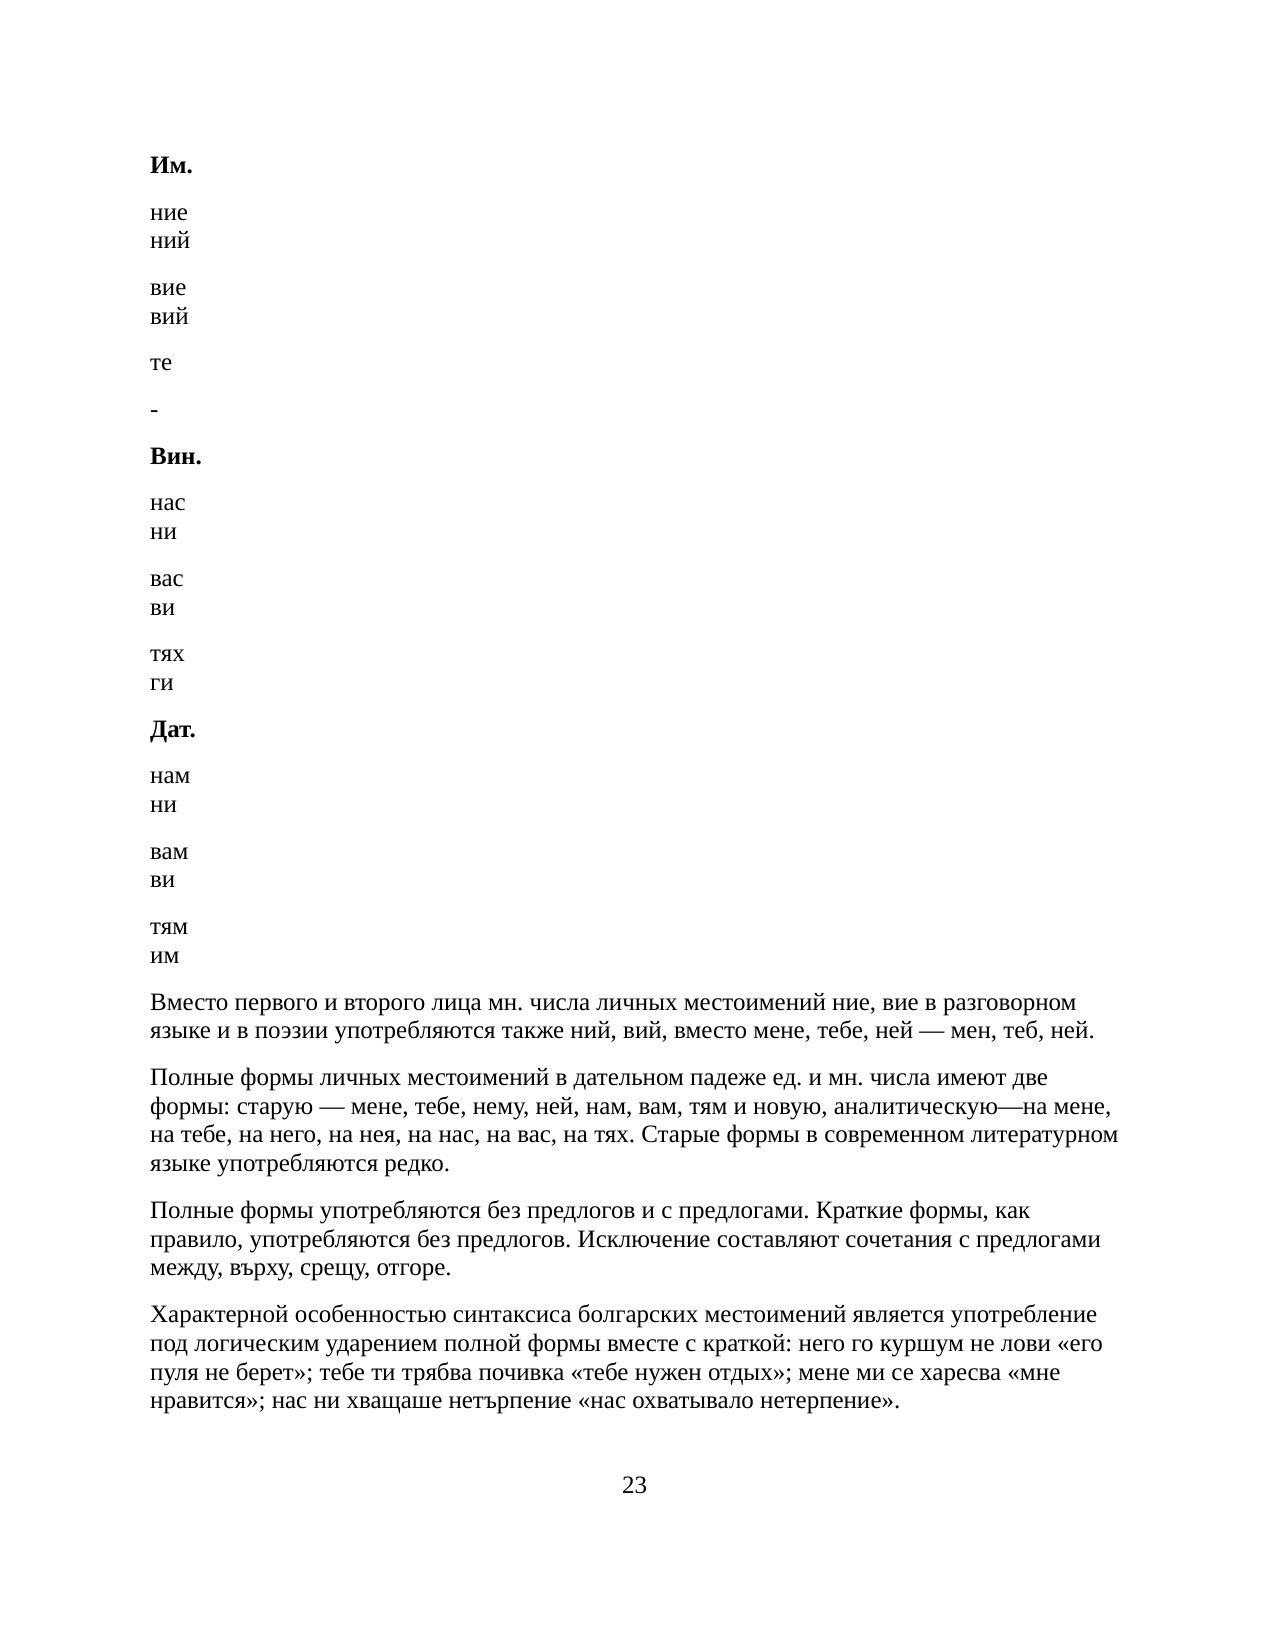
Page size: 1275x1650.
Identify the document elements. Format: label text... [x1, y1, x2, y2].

text тях ги [150, 638, 1125, 696]
text нас ни [150, 487, 1125, 545]
text Характерной особенностью синтаксиса болгарских местоимений является употребление под логическим ударением полной формы вместе с краткой: него го куршум не лови «его пуля не берет»; тебе ти трябва почивка «тебе нужен отдых»; мене ми се харесва «мне нравится»; нас ни хващаше нетърпение «нас охватывало нетерпение». [150, 1299, 1125, 1414]
text Дат. [150, 714, 1125, 742]
text вам ви [150, 836, 1125, 893]
text - [150, 394, 1125, 423]
text Вместо первого и второго лица мн. числа личных местоимений ние, вие в разговорном языке и в поэзии употребляются также ний, вий, вместо мене, тебе, ней — мен, теб, ней. [150, 987, 1125, 1044]
text те [150, 347, 1125, 376]
text вие вий [150, 272, 1125, 329]
text вас ви [150, 563, 1125, 620]
text Вин. [150, 441, 1125, 469]
text Им. [150, 150, 1125, 179]
text Полные формы употребляются без предлогов и с предлогами. Краткие формы, как правило, употребляются без предлогов. Исключение составляют сочетания с предлогами между, върху, срещу, отгоре. [150, 1195, 1125, 1281]
text нам ни [150, 760, 1125, 818]
text ние ний [150, 197, 1125, 254]
text тям им [150, 911, 1125, 969]
text Полные формы личных местоимений в дательном падеже ед. и мн. числа имеют две формы: старую — мене, тебе, нему, ней, нам, вам, тям и новую, аналитическую—на мене, на тебе, на него, на нея, на нас, на вас, на тях. Старые формы в современном литературном языке употребляются редко. [150, 1062, 1125, 1177]
